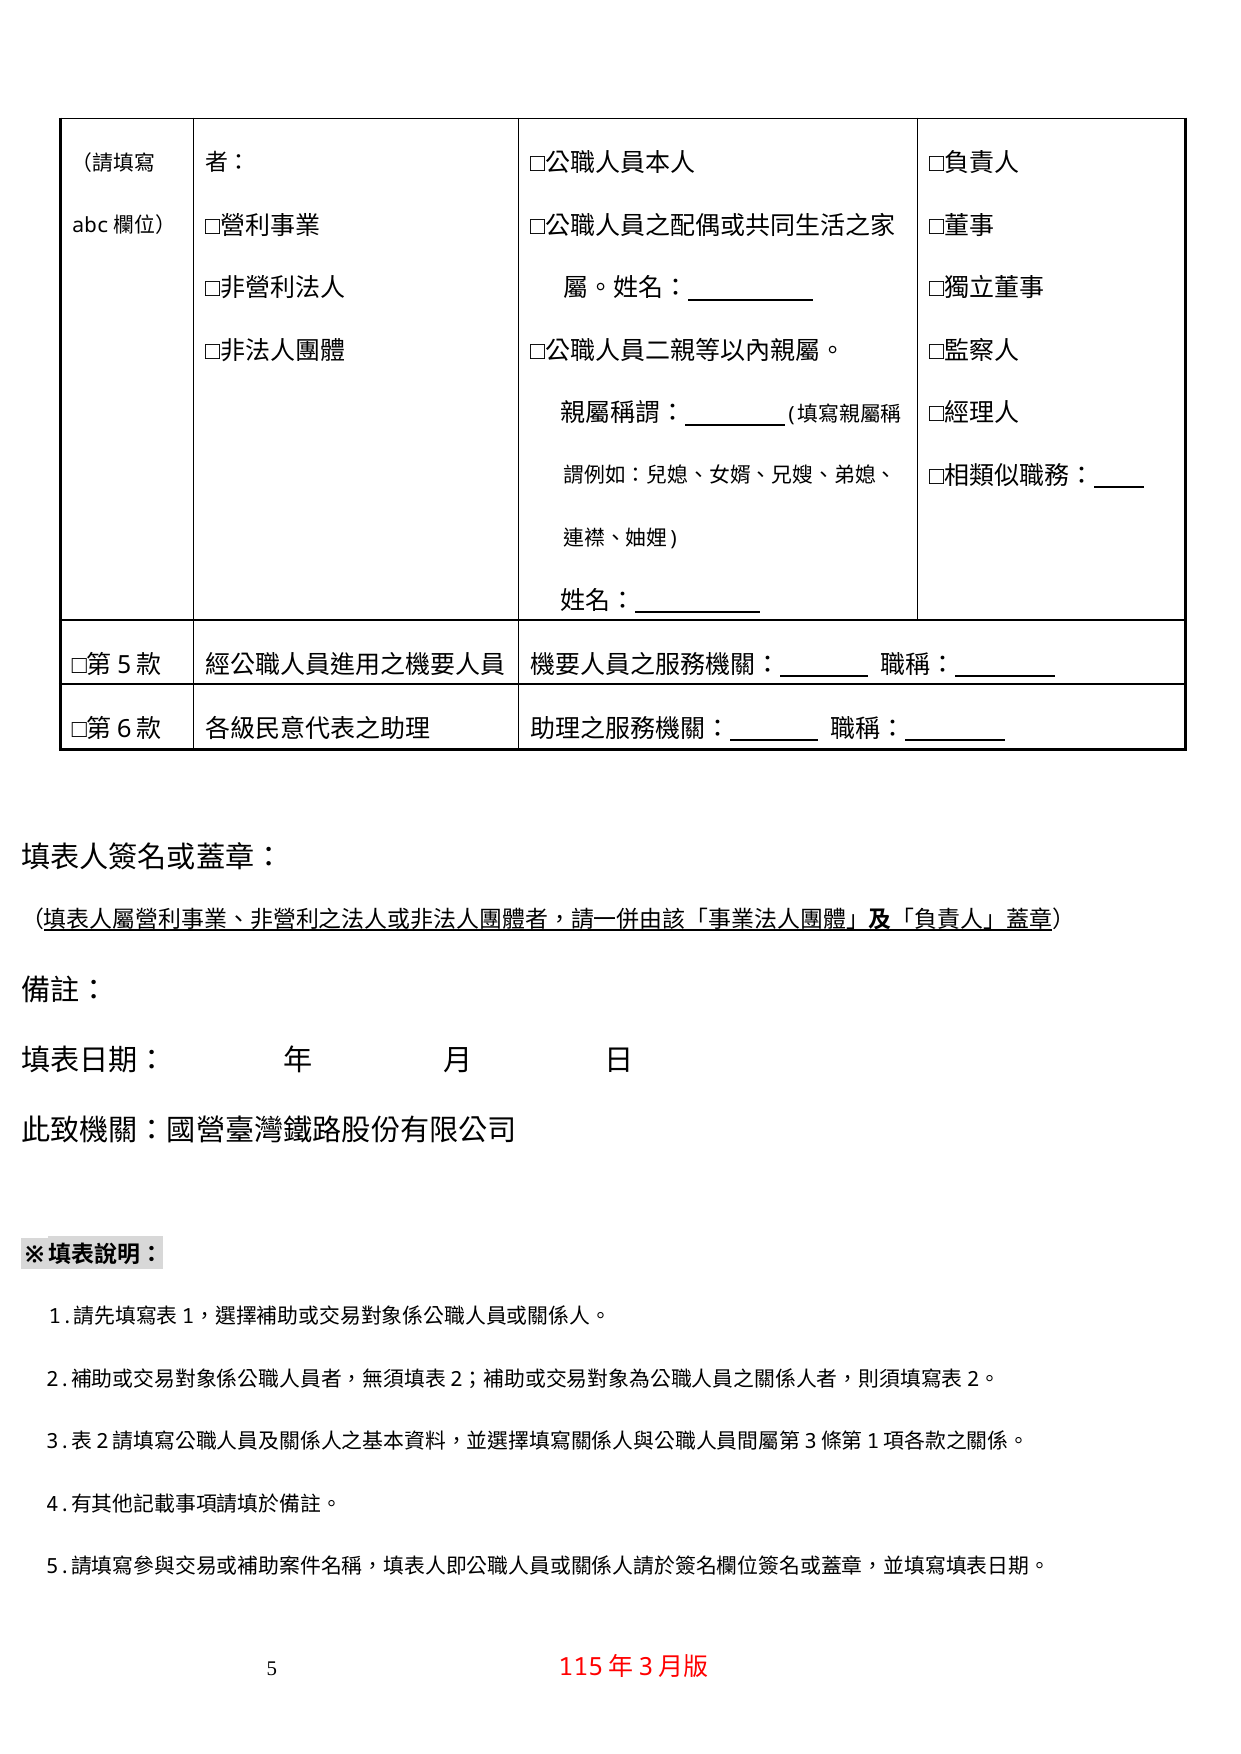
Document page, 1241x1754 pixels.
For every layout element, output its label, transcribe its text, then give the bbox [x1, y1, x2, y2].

text 1.請先填寫表1，選擇補助或交易對象係公職人員或關係人。 [21, 1273, 1240, 1336]
table_cell □第5款 [62, 621, 193, 683]
text 2.補助或交易對象係公職人員者，無須填表2；補助或交易對象為公職人員之關係人者，則須填寫表2。 [21, 1336, 1240, 1398]
table_cell 經公職人員進用之機要人員 [194, 621, 518, 683]
table_cell （請填寫abc欄位） [62, 119, 193, 619]
text 4.有其他記載事項請填於備註。 [21, 1461, 1240, 1523]
table_cell 機要人員之服務機關： 職稱： [519, 621, 1184, 683]
text 5.請填寫參與交易或補助案件名稱，填表人即公職人員或關係人請於簽名欄位簽名或蓋章，並填寫填表日期。 [21, 1523, 1240, 1586]
text 填表日期： 年 月 日 [21, 1016, 1152, 1078]
text （填表人屬營利事業、非營利之法人或非法人團體者，請一併由該「事業法人團體」及「負責人」蓋章） [21, 876, 1152, 938]
text 填表人簽名或蓋章： [21, 813, 1152, 876]
table_cell □公職人員本人 □公職人員之配偶或共同生活之家屬。姓名： □公職人員二親等以內親屬。 親屬稱謂： (填寫親屬稱謂例如：兒媳、女婿、兄嫂、弟媳、連襟、妯娌) 姓名： [519, 119, 917, 619]
table_cell □負責人 □董事 □獨立董事 □監察人 □經理人 □相類似職務： [918, 119, 1184, 619]
table_cell 各級民意代表之助理 [194, 685, 518, 747]
table_cell □第6款 [62, 685, 193, 747]
text 3.表2請填寫公職人員及關係人之基本資料，並選擇填寫關係人與公職人員間屬第3條第1項各款之關係。 [21, 1398, 1240, 1461]
text ※填表說明： [21, 1211, 1152, 1273]
table_cell 助理之服務機關： 職稱： [519, 685, 1184, 747]
text 備註： [21, 946, 1152, 1008]
text 此致機關：國營臺灣鐵路股份有限公司 [21, 1086, 1152, 1148]
table_cell 者： □營利事業 □非營利法人 □非法人團體 [194, 119, 518, 619]
